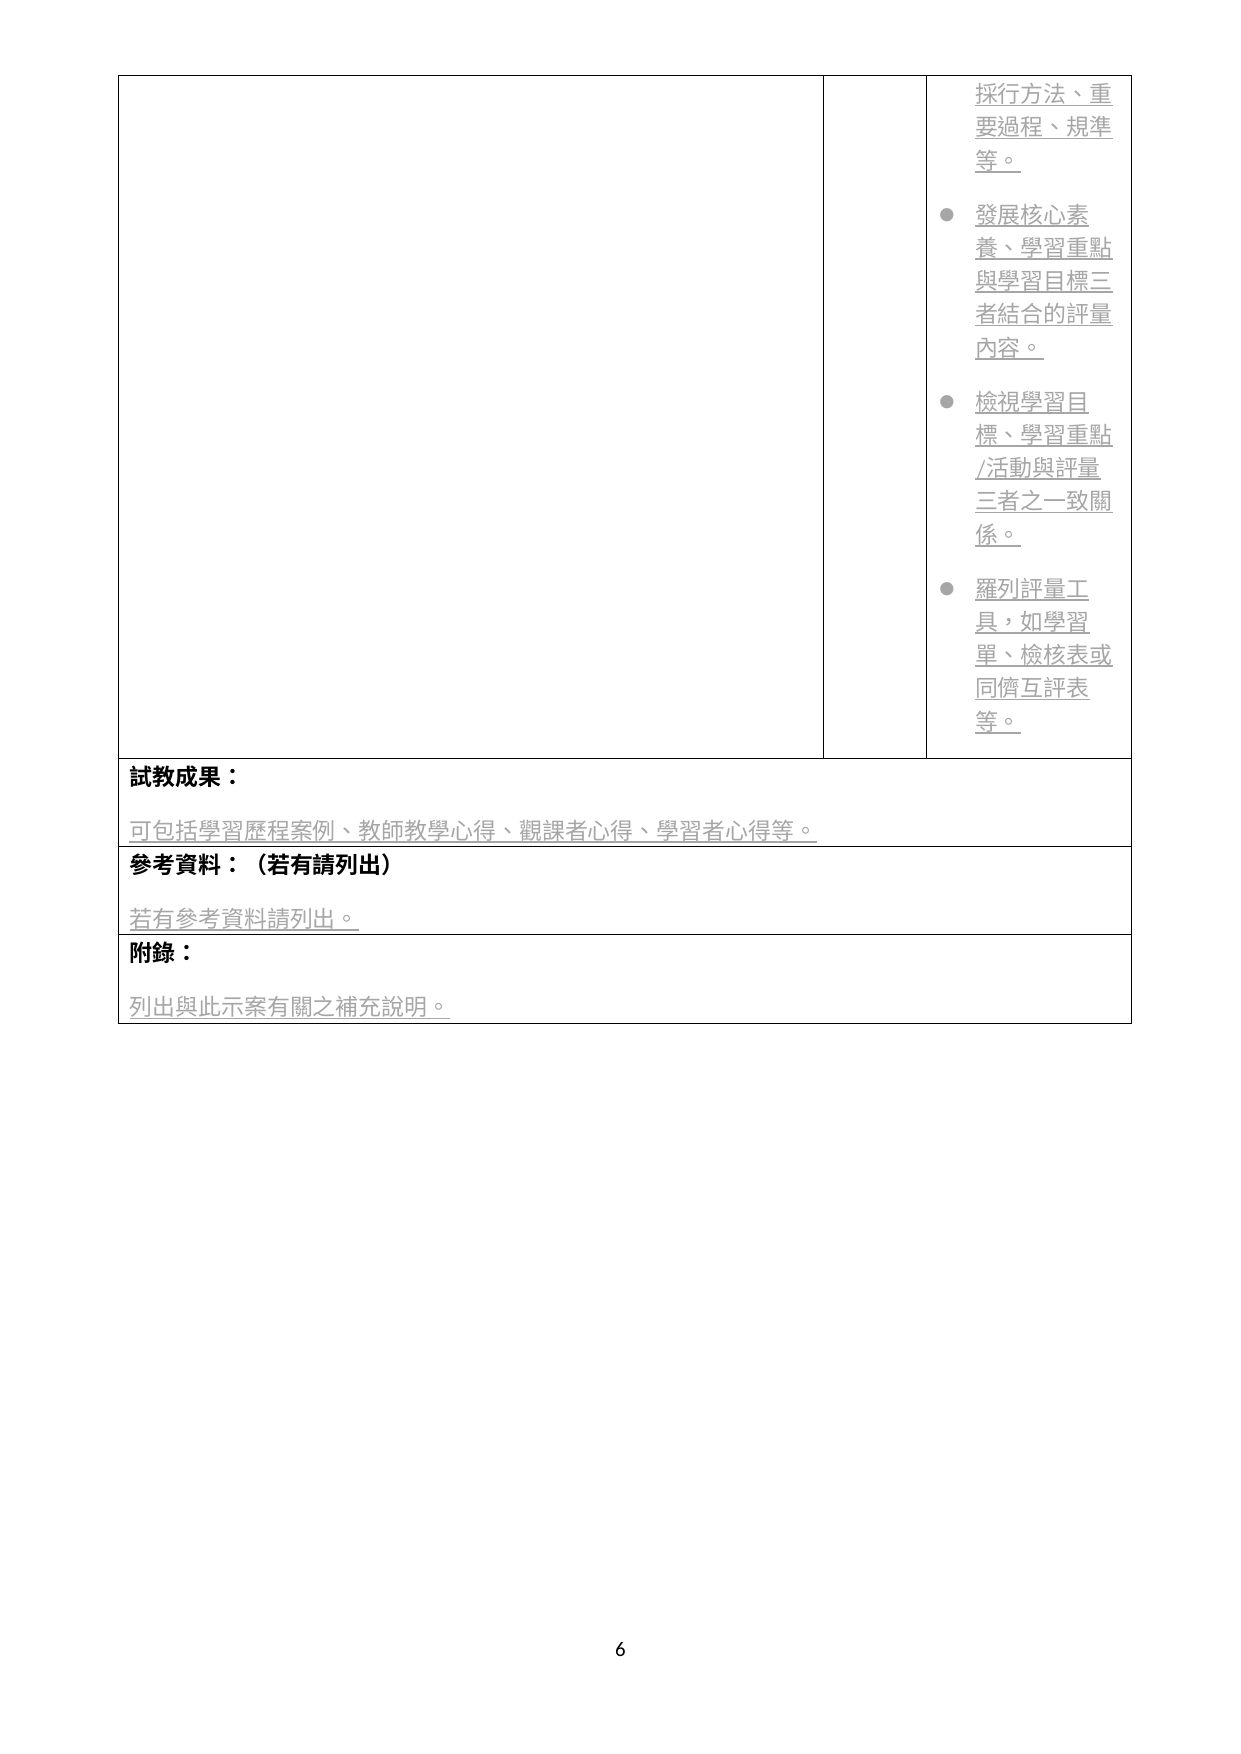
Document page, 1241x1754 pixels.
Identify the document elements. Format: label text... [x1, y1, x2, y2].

table_cell [824, 76, 926, 757]
table_cell 參考資料：（若有請列出） 若有參考資料請列出。 [119, 847, 1131, 934]
table_cell 附錄： 列出與此示案有關之補充說明。 [119, 935, 1131, 1022]
table_cell 試教成果： 可包括學習歷程案例、教師教學心得、觀課者心得、學習者心得等。 [119, 759, 1131, 846]
table_cell 採行方法、重要過程、規準等。 發展核心素養、學習重點與學習目標三者結合的評量內容。 檢視學習目標、學習重點/活動與評量三者之一致關係。 羅列評量工具，如學習單、檢核表或同儕互評表等。 [927, 76, 1131, 757]
table_cell [119, 76, 823, 757]
